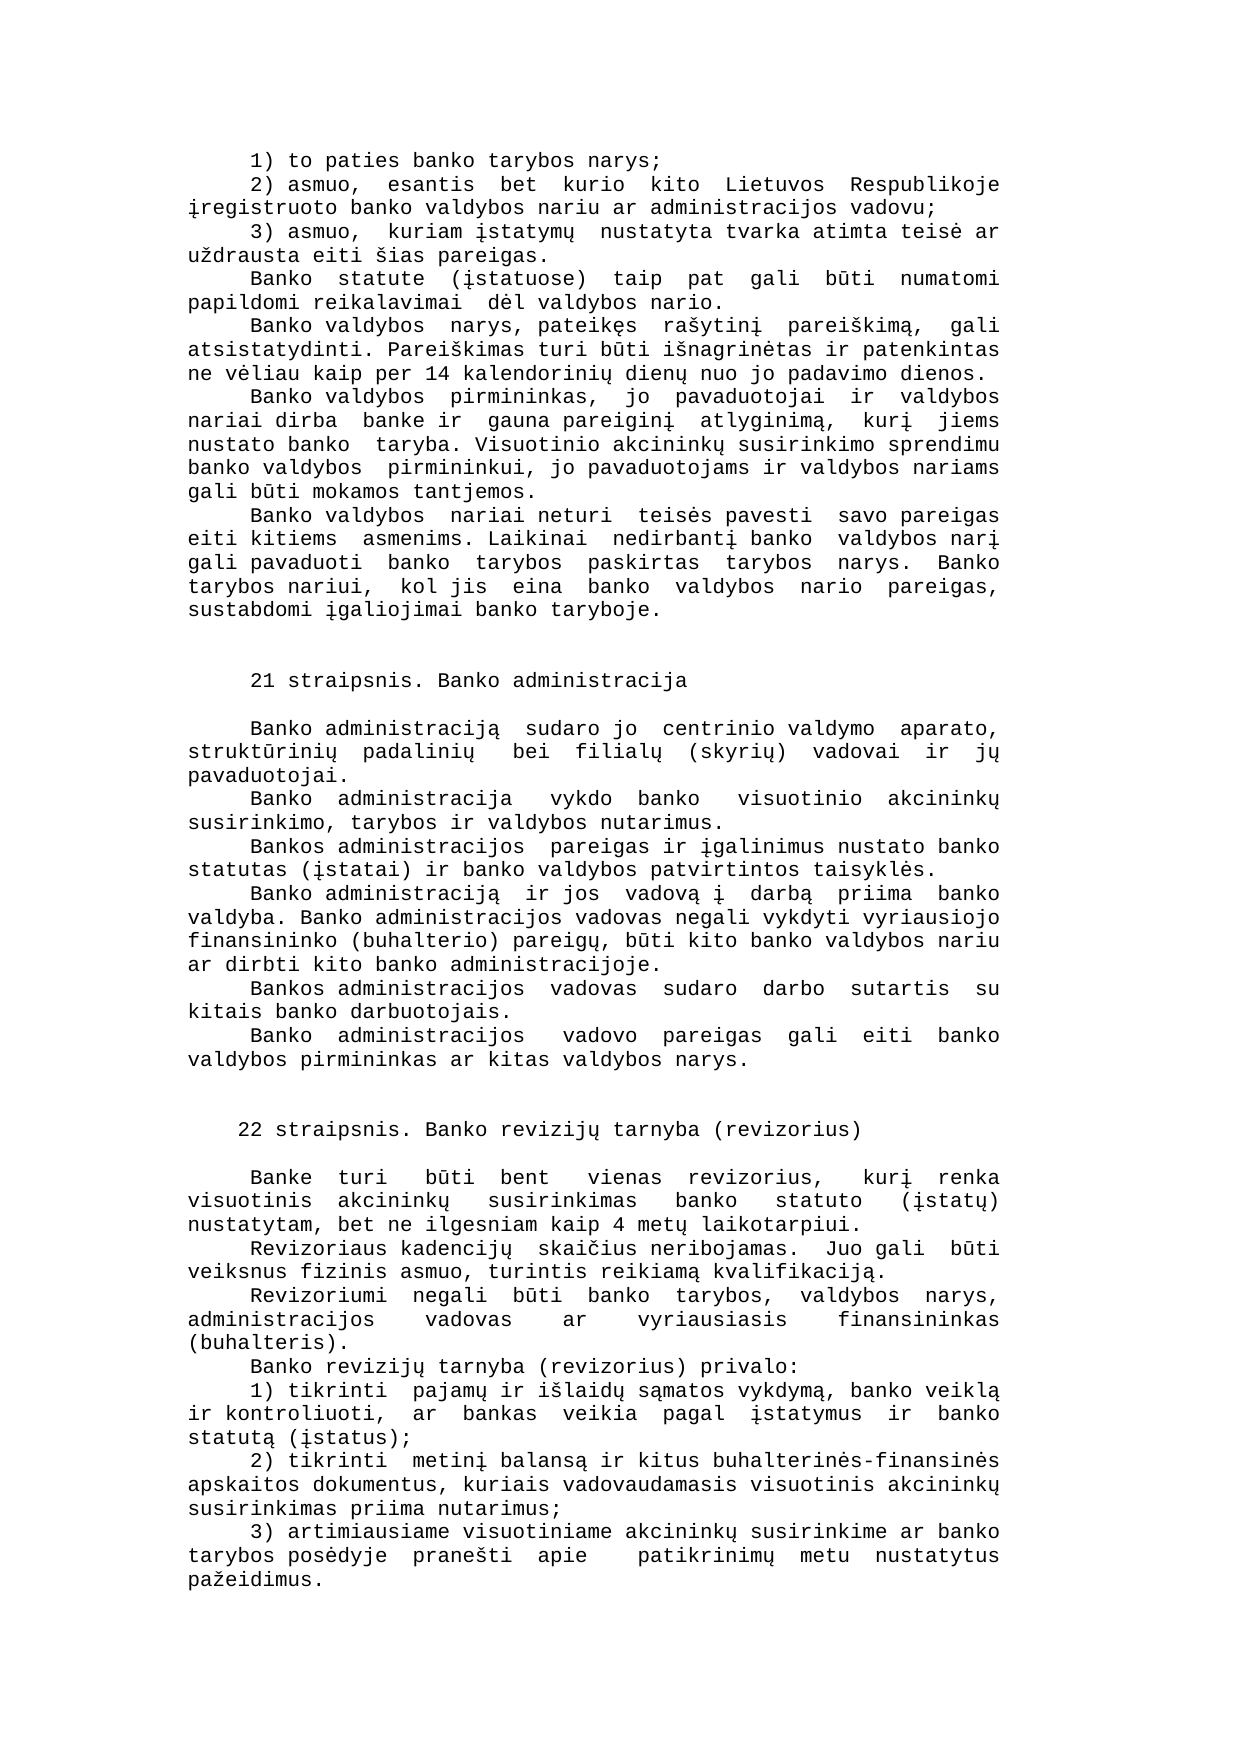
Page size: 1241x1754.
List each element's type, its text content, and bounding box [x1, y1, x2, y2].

text Revizoriaus kadencijų skaičius neribojamas. Juo gali būti [187, 1238, 1053, 1261]
text kitais banko darbuotojais. [187, 1001, 1053, 1025]
text veiksnus fizinis asmuo, turintis reikiamą kvalifikaciją. [187, 1261, 1053, 1285]
text Banko valdybos narys, pateikęs rašytinį pareiškimą, gali [187, 316, 1053, 339]
text administracijos vadovas ar vyriausiasis finansininkas [187, 1309, 1053, 1332]
text tarybos nariui, kol jis eina banko valdybos nario pareigas, [187, 576, 1053, 599]
text finansininko (buhalterio) pareigų, būti kito banko valdybos nariu [187, 930, 1053, 954]
text visuotinis akcininkų susirinkimas banko statuto (įstatų) [187, 1190, 1053, 1214]
text 2) asmuo, esantis bet kurio kito Lietuvos Respublikoje [187, 174, 1053, 197]
text Banko administraciją ir jos vadovą į darbą priima banko [187, 883, 1053, 907]
text pažeidimus. [187, 1569, 1053, 1592]
text Bankos administracijos vadovas sudaro darbo sutartis su [187, 978, 1053, 1001]
text valdyba. Banko administracijos vadovas negali vykdyti vyriausiojo [187, 907, 1053, 930]
text banko valdybos pirmininkui, jo pavaduotojams ir valdybos nariams [187, 457, 1053, 481]
text statutą (įstatus); [187, 1427, 1053, 1451]
text valdybos pirmininkas ar kitas valdybos narys. [187, 1048, 1053, 1072]
text Banko administracijos vadovo pareigas gali eiti banko [187, 1025, 1053, 1048]
text gali būti mokamos tantjemos. [187, 481, 1053, 505]
text tarybos posėdyje pranešti apie patikrinimų metu nustatytus [187, 1545, 1053, 1569]
text 2) tikrinti metinį balansą ir kitus buhalterinės-finansinės [187, 1451, 1053, 1474]
text (buhalteris). [187, 1332, 1053, 1356]
text 1) tikrinti pajamų ir išlaidų sąmatos vykdymą, banko veiklą [187, 1379, 1053, 1403]
text 22 straipsnis. Banko revizijų tarnyba (revizorius) [187, 1119, 1053, 1143]
text susirinkimo, tarybos ir valdybos nutarimus. [187, 812, 1053, 836]
text Banko statute (įstatuose) taip pat gali būti numatomi [187, 268, 1053, 292]
text statutas (įstatai) ir banko valdybos patvirtintos taisyklės. [187, 859, 1053, 883]
text papildomi reikalavimai dėl valdybos nario. [187, 292, 1053, 316]
text 1) to paties banko tarybos narys; [187, 150, 1053, 174]
text ir kontroliuoti, ar bankas veikia pagal įstatymus ir banko [187, 1403, 1053, 1427]
text susirinkimas priima nutarimus; [187, 1498, 1053, 1521]
text Banko administracija vykdo banko visuotinio akcininkų [187, 788, 1053, 812]
text Banko revizijų tarnyba (revizorius) privalo: [187, 1356, 1053, 1379]
text Revizoriumi negali būti banko tarybos, valdybos narys, [187, 1285, 1053, 1309]
text gali pavaduoti banko tarybos paskirtas tarybos narys. Banko [187, 552, 1053, 576]
text nustato banko taryba. Visuotinio akcininkų susirinkimo sprendimu [187, 434, 1053, 457]
text ar dirbti kito banko administracijoje. [187, 954, 1053, 978]
text Bankos administracijos pareigas ir įgalinimus nustato banko [187, 836, 1053, 859]
text 21 straipsnis. Banko administracija [187, 670, 1053, 694]
text Banko administraciją sudaro jo centrinio valdymo aparato, [187, 717, 1053, 741]
text apskaitos dokumentus, kuriais vadovaudamasis visuotinis akcininkų [187, 1474, 1053, 1498]
text 3) artimiausiame visuotiniame akcininkų susirinkime ar banko [187, 1521, 1053, 1545]
text pavaduotojai. [187, 765, 1053, 788]
text struktūrinių padalinių bei filialų (skyrių) vadovai ir jų [187, 741, 1053, 765]
text 3) asmuo, kuriam įstatymų nustatyta tvarka atimta teisė ar [187, 221, 1053, 244]
text atsistatydinti. Pareiškimas turi būti išnagrinėtas ir patenkintas [187, 339, 1053, 363]
text uždrausta eiti šias pareigas. [187, 244, 1053, 268]
text ne vėliau kaip per 14 kalendorinių dienų nuo jo padavimo dienos. [187, 363, 1053, 386]
text eiti kitiems asmenims. Laikinai nedirbantį banko valdybos narį [187, 528, 1053, 552]
text nustatytam, bet ne ilgesniam kaip 4 metų laikotarpiui. [187, 1214, 1053, 1238]
text Banko valdybos nariai neturi teisės pavesti savo pareigas [187, 505, 1053, 528]
text Banke turi būti bent vienas revizorius, kurį renka [187, 1167, 1053, 1190]
text Banko valdybos pirmininkas, jo pavaduotojai ir valdybos [187, 386, 1053, 410]
text sustabdomi įgaliojimai banko taryboje. [187, 599, 1053, 623]
text įregistruoto banko valdybos nariu ar administracijos vadovu; [187, 197, 1053, 221]
text nariai dirba banke ir gauna pareiginį atlyginimą, kurį jiems [187, 410, 1053, 434]
